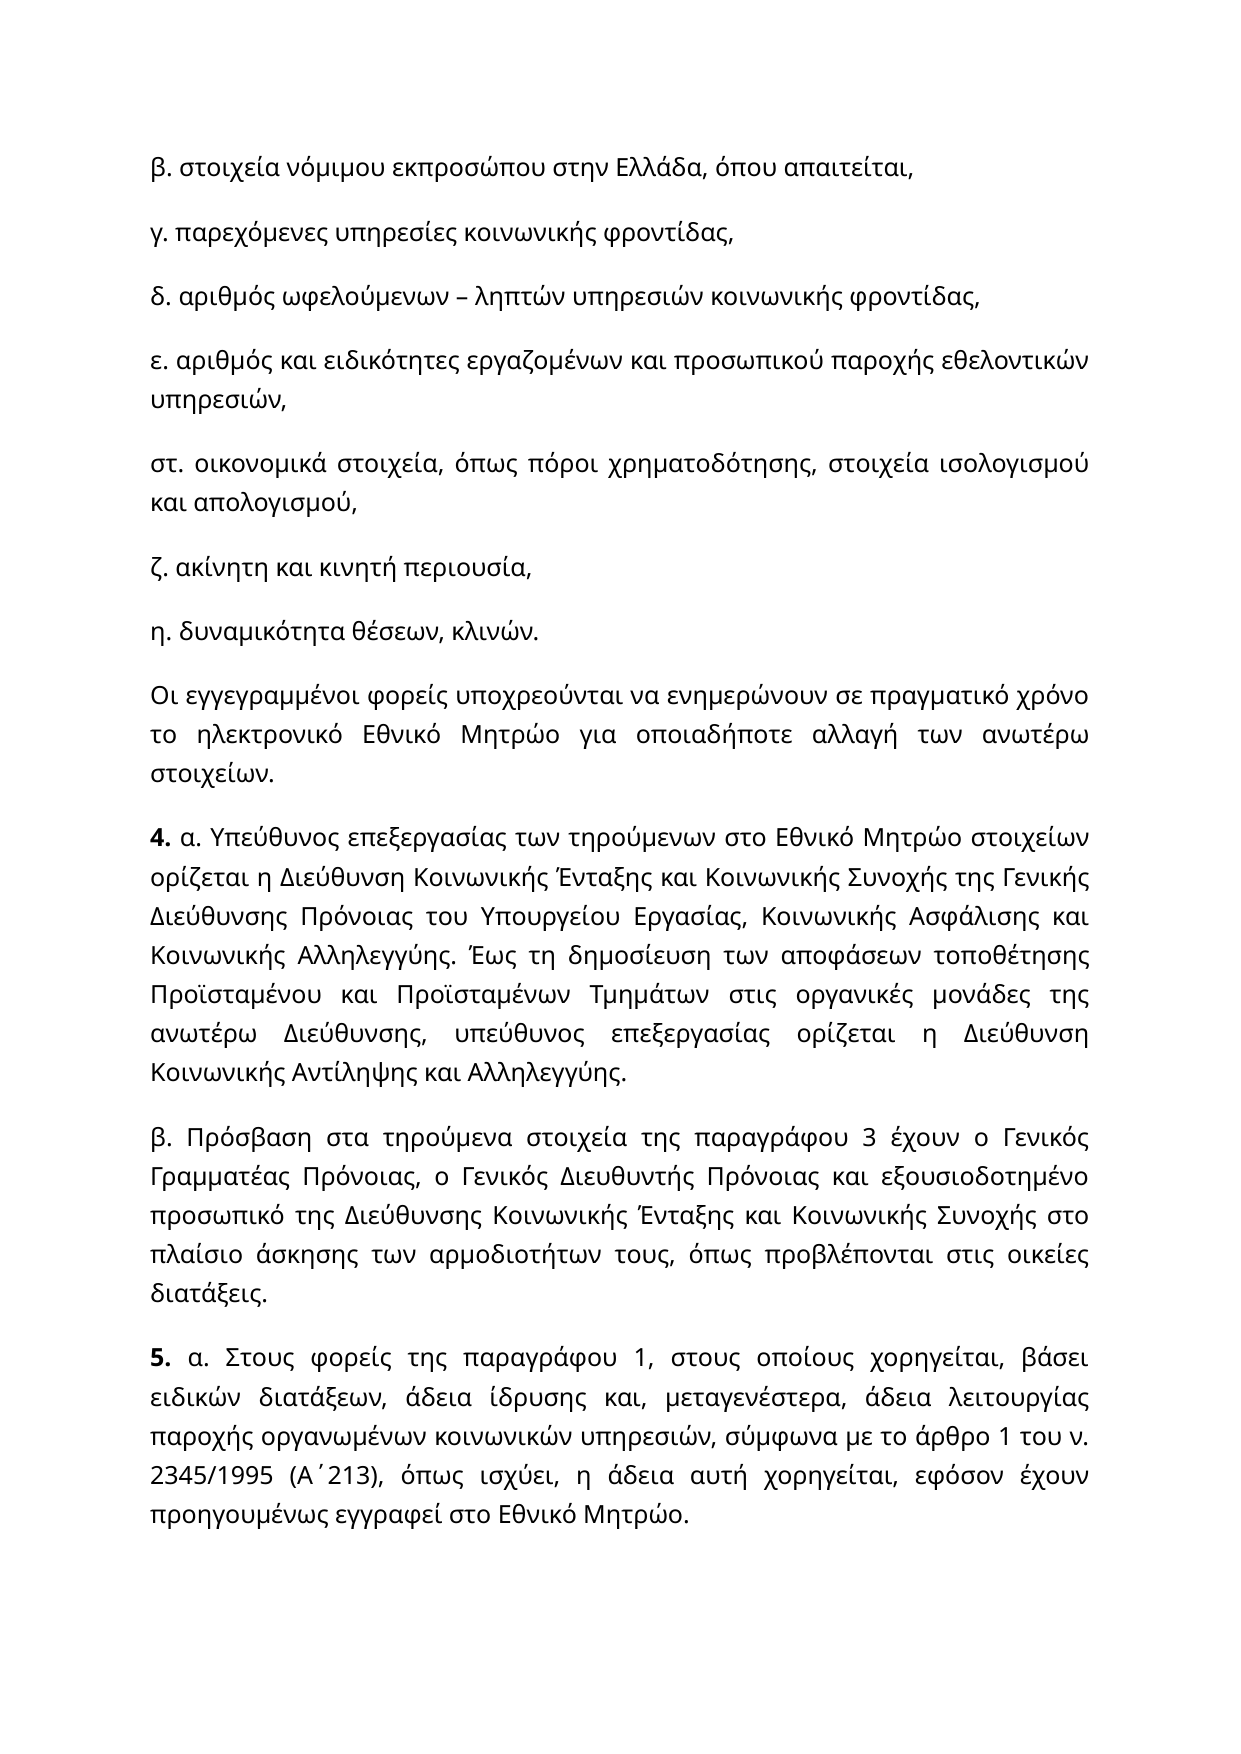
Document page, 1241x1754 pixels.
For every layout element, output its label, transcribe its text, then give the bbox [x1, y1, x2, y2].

text ε. αριθμός και ειδικότητες εργαζομένων και προσωπικού παροχής εθελοντικών υπηρεσιών, [150, 342, 1090, 416]
text η. δυναμικότητα θέσεων, κλινών. [150, 613, 1090, 647]
text δ. αριθμός ωφελούμενων – ληπτών υπηρεσιών κοινωνικής φροντίδας, [150, 278, 1090, 312]
text στ. οικονομικά στοιχεία, όπως πόροι χρηματοδότησης, στοιχεία ισολογισμού και απολογισμού, [150, 446, 1090, 519]
text β. Πρόσβαση στα τηρούμενα στοιχεία της παραγράφου 3 έχουν ο Γενικός Γραμματέας Πρόνοιας, ο Γενικός Διευθυντής Πρόνοιας και εξουσιοδοτημένο προσωπικό της Διεύθυνσης Κοινωνικής Ένταξης και Κοινωνικής Συνοχής στο πλαίσιο άσκησης των αρμοδιοτήτων τους, όπως προβλέπονται στις οικείες διατάξεις. [150, 1119, 1090, 1310]
text ζ. ακίνητη και κινητή περιουσία, [150, 549, 1090, 583]
text β. στοιχεία νόμιμου εκπροσώπου στην Ελλάδα, όπου απαιτείται, [150, 150, 1090, 184]
text 4. α. Υπεύθυνος επεξεργασίας των τηρούμενων στο Εθνικό Μητρώο στοιχείων ορίζεται η Διεύθυνση Κοινωνικής Ένταξης και Κοινωνικής Συνοχής της Γενικής Διεύθυνσης Πρόνοιας του Υπουργείου Εργασίας, Κοινωνικής Ασφάλισης και Κοινωνικής Αλληλεγγύης. Έως τη δημοσίευση των αποφάσεων τοποθέτησης Προϊσταμένου και Προϊσταμένων Τμημάτων στις οργανικές μονάδες της ανωτέρω Διεύθυνσης, υπεύθυνος επεξεργασίας ορίζεται η Διεύθυνση Κοινωνικής Αντίληψης και Αλληλεγγύης. [150, 820, 1090, 1089]
text Οι εγγεγραμμένοι φορείς υποχρεούνται να ενημερώνουν σε πραγματικό χρόνο το ηλεκτρονικό Εθνικό Μητρώο για οποιαδήποτε αλλαγή των ανωτέρω στοιχείων. [150, 677, 1090, 790]
text γ. παρεχόμενες υπηρεσίες κοινωνικής φροντίδας, [150, 214, 1090, 248]
text 5. α. Στους φορείς της παραγράφου 1, στους οποίους χορηγείται, βάσει ειδικών διατάξεων, άδεια ίδρυσης και, μεταγενέστερα, άδεια λειτουργίας παροχής οργανωμένων κοινωνικών υπηρεσιών, σύμφωνα με το άρθρο 1 του ν. 2345/1995 (Α΄213), όπως ισχύει, η άδεια αυτή χορηγείται, εφόσον έχουν προηγουμένως εγγραφεί στο Εθνικό Μητρώο. [150, 1340, 1090, 1531]
